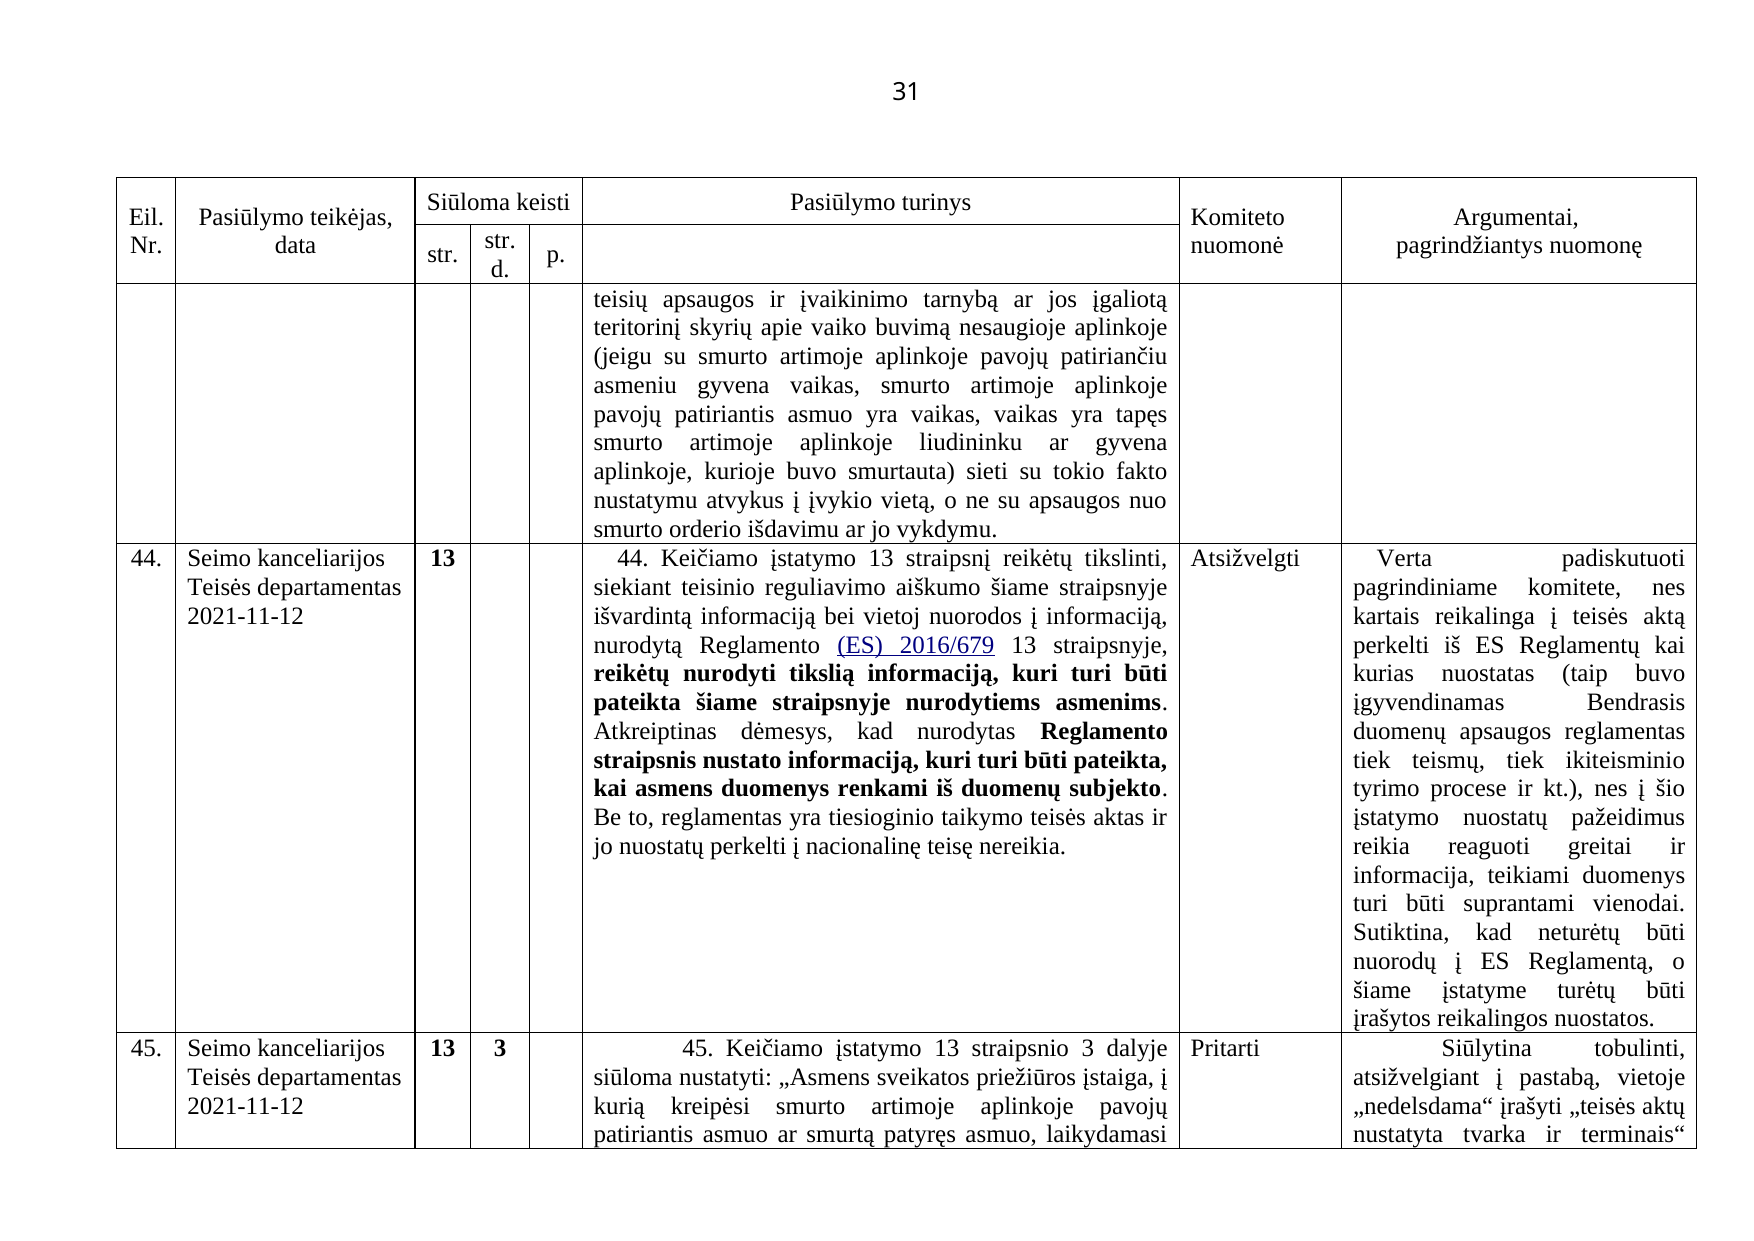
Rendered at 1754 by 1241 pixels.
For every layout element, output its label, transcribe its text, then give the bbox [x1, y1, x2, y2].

table_cell 45. Keičiamo įstatymo 13 straipsnio 3 dalyje siūloma nustatyti: „Asmens sveikatos priežiūros įstaiga, į kurią kreipėsi smurto artimoje aplinkoje pavojų patiriantis asmuo ar smurtą patyręs asmuo, laikydamasi [583, 1033, 1179, 1148]
table_header Pasiūlymo teikėjas, data [176, 178, 414, 283]
table_cell Verta padiskutuoti pagrindiniame komitete, nes kartais reikalinga į teisės aktą perkelti iš ES Reglamentų kai kurias nuostatas (taip buvo įgyvendinamas Bendrasis duomenų apsaugos reglamentas tiek teismų, tiek ikiteisminio tyrimo procese ir kt.), nes į šio įstatymo nuostatų pažeidimus reikia reaguoti greitai ir informacija, teikiami duomenys turi būti suprantami vienodai. Sutiktina, kad neturėtų būti nuorodų į ES Reglamentą, o šiame įstatyme turėtų būti įrašytos reikalingos nuostatos. [1342, 544, 1696, 1032]
table_cell 44. Keičiamo įstatymo 13 straipsnį reikėtų tikslinti, siekiant teisinio reguliavimo aiškumo šiame straipsnyje išvardintą informaciją bei vietoj nuorodos į informaciją, nurodytą Reglamento (ES) 2016/679 13 straipsnyje, reikėtų nurodyti tikslią informaciją, kuri turi būti pateikta šiame straipsnyje nurodytiems asmenims. Atkreiptinas dėmesys, kad nurodytas Reglamento straipsnis nustato informaciją, kuri turi būti pateikta, kai asmens duomenys renkami iš duomenų subjekto. Be to, reglamentas yra tiesioginio taikymo teisės aktas ir jo nuostatų perkelti į nacionalinę teisę nereikia. [583, 544, 1179, 1032]
table_cell [471, 284, 529, 542]
table_cell Siūlytina tobulinti, atsižvelgiant į pastabą, vietoje „nedelsdama“ įrašyti „teisės aktų nustatyta tvarka ir terminais“ [1342, 1033, 1696, 1148]
table_cell Seimo kanceliarijos Teisės departamentas 2021-11-12 [176, 544, 414, 1032]
table_cell [471, 544, 529, 1032]
table_cell [1342, 284, 1696, 542]
table_cell [530, 544, 582, 1032]
table_header Pasiūlymo turinys [583, 178, 1179, 224]
table_cell [117, 284, 175, 542]
table_cell [1180, 284, 1341, 542]
table_cell [530, 1033, 582, 1148]
table_header Eil. Nr. [117, 178, 175, 283]
table_cell 44. [117, 544, 175, 1032]
table_cell 13 [416, 1033, 470, 1148]
table_cell str. d. [471, 225, 529, 283]
table_cell 45. [117, 1033, 175, 1148]
table_header Komiteto nuomonė [1180, 178, 1341, 283]
table_cell 3 [471, 1033, 529, 1148]
table_cell [583, 225, 1179, 283]
table_cell teisių apsaugos ir įvaikinimo tarnybą ar jos įgaliotą teritorinį skyrių apie vaiko buvimą nesaugioje aplinkoje (jeigu su smurto artimoje aplinkoje pavojų patiriančiu asmeniu gyvena vaikas, smurto artimoje aplinkoje pavojų patiriantis asmuo yra vaikas, vaikas yra tapęs smurto artimoje aplinkoje liudininku ar gyvena aplinkoje, kurioje buvo smurtauta) sieti su tokio fakto nustatymu atvykus į įvykio vietą, o ne su apsaugos nuo smurto orderio išdavimu ar jo vykdymu. [583, 284, 1179, 542]
table_cell [176, 284, 414, 542]
table_cell Atsižvelgti [1180, 544, 1341, 1032]
table_cell str. [416, 225, 470, 283]
table_cell [530, 284, 582, 542]
table_header Siūloma keisti [416, 178, 582, 224]
table_cell Pritarti [1180, 1033, 1341, 1148]
table_cell p. [530, 225, 582, 283]
table_header Argumentai, pagrindžiantys nuomonę [1342, 178, 1696, 283]
table_cell 13 [416, 544, 470, 1032]
table_cell [416, 284, 470, 542]
table_cell Seimo kanceliarijos Teisės departamentas 2021-11-12 [176, 1033, 414, 1148]
